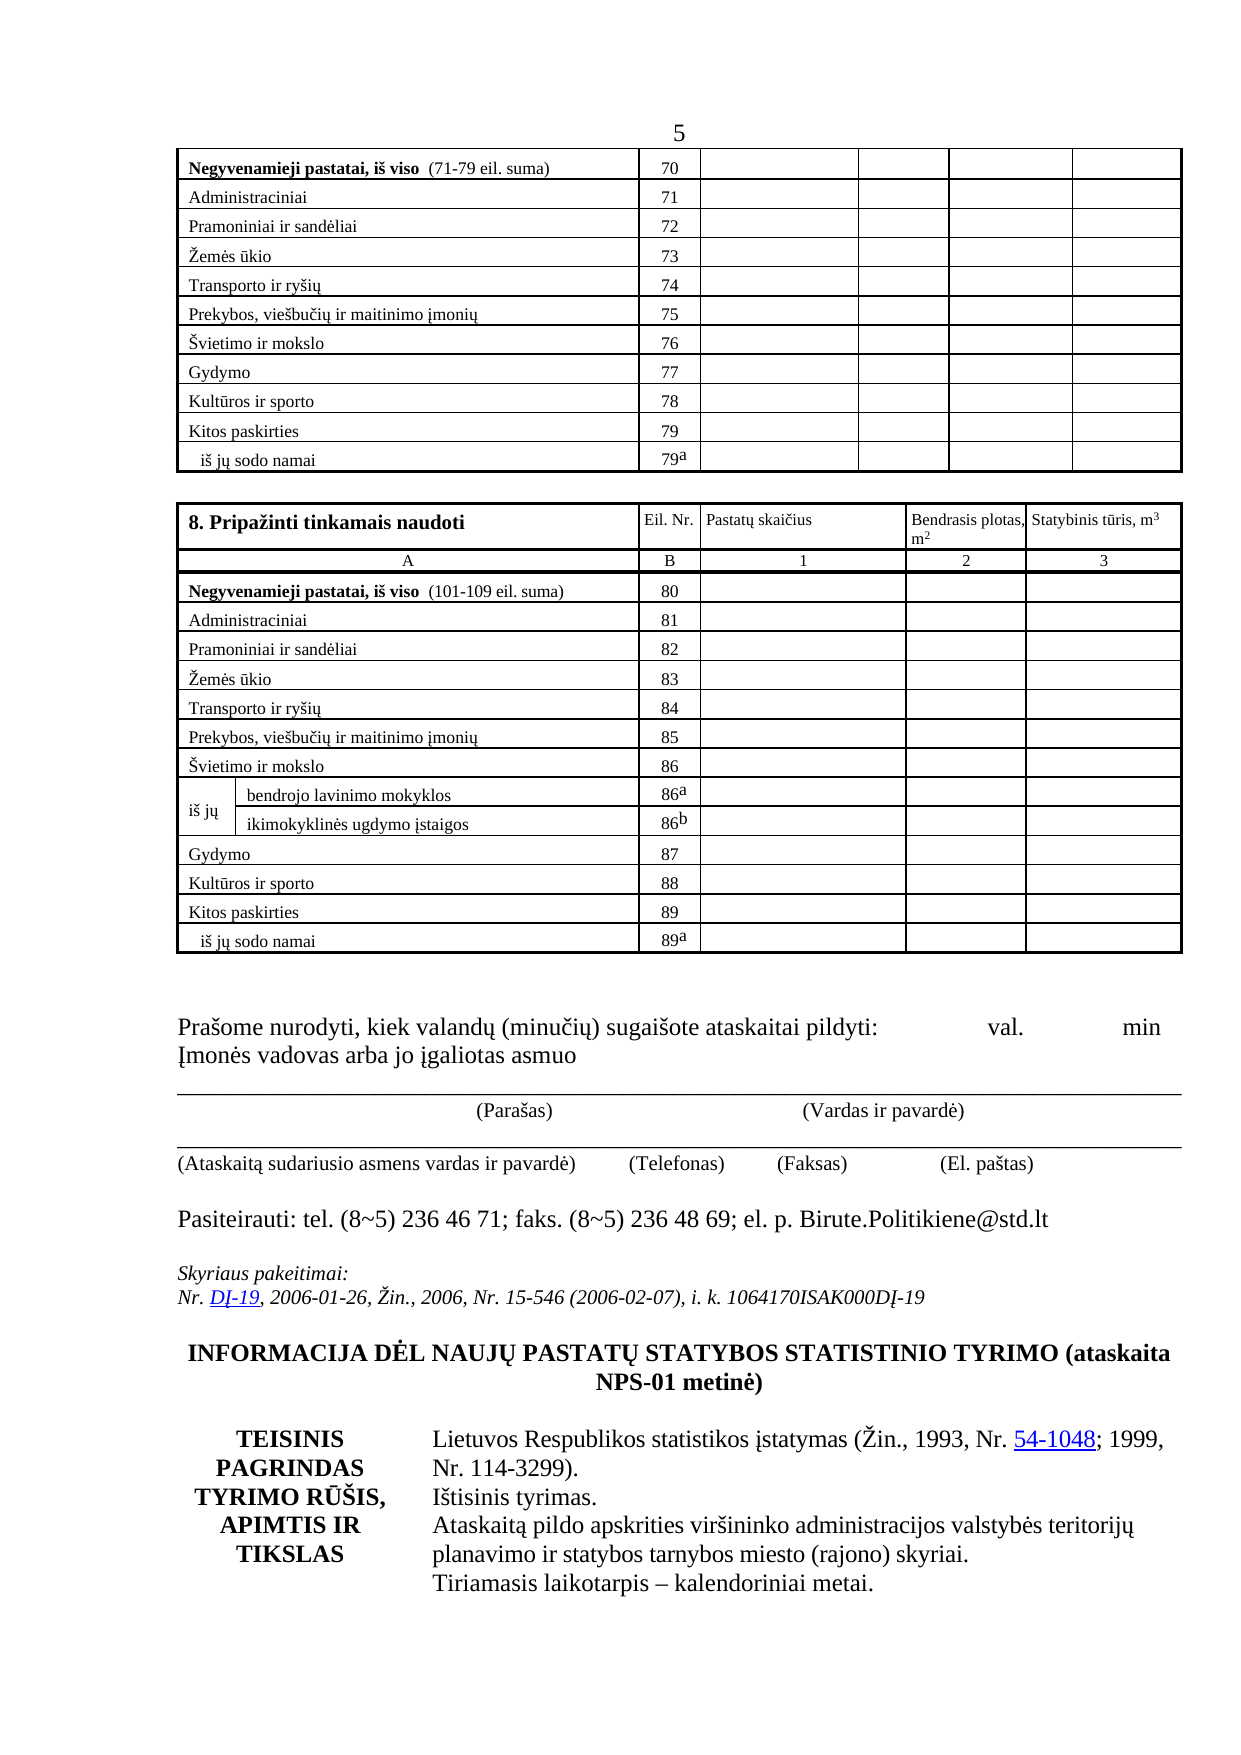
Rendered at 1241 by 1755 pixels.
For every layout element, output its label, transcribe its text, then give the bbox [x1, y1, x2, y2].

table_cell 74 [640, 267, 700, 295]
table_cell [701, 326, 858, 353]
table_cell [950, 238, 1072, 266]
table_cell [907, 574, 1025, 601]
table_cell Negyvenamieji pastatai, iš viso (101-109 eil. suma) [179, 574, 638, 601]
table_cell [701, 238, 858, 266]
table_cell Transporto ir ryšių [179, 267, 638, 295]
table_cell Gydymo [179, 355, 638, 382]
text (Ataskaitą sudariusio asmens vardas ir pavardė) (Telefonas) (Faksas) (El. paštas) [177, 1151, 1181, 1175]
table_cell [1073, 267, 1180, 295]
table_cell [907, 749, 1025, 776]
table_cell [1027, 574, 1180, 601]
table_cell [907, 778, 1025, 805]
table_cell [701, 924, 905, 951]
table_cell 86 [640, 749, 700, 776]
table_cell 89 [640, 895, 700, 922]
table_cell [1027, 836, 1180, 864]
table_cell Švietimo ir mokslo [179, 326, 638, 353]
table_cell 3 [1027, 551, 1180, 570]
table_cell Žemės ūkio [179, 238, 638, 266]
table_cell [1073, 413, 1180, 441]
table_cell iš jų sodo namai [179, 442, 638, 470]
table_cell [701, 355, 858, 382]
table_cell [1073, 209, 1180, 237]
table_cell 85 [640, 720, 700, 747]
table_header TEISINIS PAGRINDAS [177, 1424, 403, 1482]
text Prašome nurodyti, kiek valandų (minučių) sugaišote ataskaitai pildyti: val. min [177, 1012, 1181, 1041]
table_cell [1027, 865, 1180, 893]
table_cell 86a [640, 778, 700, 805]
table_cell Kultūros ir sporto [179, 865, 638, 893]
table_cell Ištisinis tyrimas. Ataskaitą pildo apskrities viršininko administracijos valstybės teritorijų planavimo ir statybos tarnybos miesto (rajono) skyriai. Tiriamasis laikotarpis – kalendoriniai metai. [403, 1482, 1181, 1597]
table_cell [859, 384, 948, 412]
table_cell [907, 807, 1025, 834]
table_cell [907, 924, 1025, 951]
table_cell [701, 836, 905, 864]
table_cell [859, 297, 948, 324]
table_cell Švietimo ir mokslo [179, 749, 638, 776]
table_cell [1027, 720, 1180, 747]
table_cell A [179, 551, 638, 570]
table_cell [1073, 326, 1180, 353]
table_header Statybinis tūris, m3 [1027, 505, 1180, 548]
table_cell [701, 413, 858, 441]
table_cell Pramoniniai ir sandėliai [179, 632, 638, 659]
table_cell [1027, 603, 1180, 630]
table_cell [701, 574, 905, 601]
table_cell [859, 267, 948, 295]
table_header 8. Pripažinti tinkamais naudoti [179, 505, 638, 548]
table_cell Kitos paskirties [179, 895, 638, 922]
table_cell bendrojo lavinimo mokyklos [236, 778, 638, 805]
table_cell [1027, 778, 1180, 805]
table_cell 81 [640, 603, 700, 630]
table_cell [907, 661, 1025, 689]
table_cell Administraciniai [179, 180, 638, 207]
table_cell 76 [640, 326, 700, 353]
table_cell [1073, 149, 1180, 178]
table_cell [907, 836, 1025, 864]
table_cell [701, 603, 905, 630]
text (Parašas) (Vardas ir pavardė) [177, 1098, 1181, 1122]
table_cell 78 [640, 384, 700, 412]
table_cell [1027, 690, 1180, 718]
table_cell [1073, 384, 1180, 412]
text Skyriaus pakeitimai: [177, 1261, 1181, 1285]
table_cell 87 [640, 836, 700, 864]
table_cell 75 [640, 297, 700, 324]
table_cell [1027, 661, 1180, 689]
table_cell [701, 632, 905, 659]
table_cell [950, 326, 1072, 353]
table_cell [1073, 238, 1180, 266]
table_cell [859, 326, 948, 353]
table_cell [950, 355, 1072, 382]
table_cell [907, 603, 1025, 630]
table_cell Negyvenamieji pastatai, iš viso (71-79 eil. suma) [179, 149, 638, 178]
text Nr. DĮ-19, 2006-01-26, Žin., 2006, Nr. 15-546 (2006-02-07), i. k. 1064170ISAK000DĮ-19 [177, 1285, 1181, 1309]
text INFORMACIJA DĖL NAUJŲ PASTATŲ STATYBOS STATISTINIO TYRIMO (ataskaita NPS-01 metinė) [177, 1338, 1181, 1396]
table_cell [701, 690, 905, 718]
table_cell [701, 442, 858, 470]
table_cell Prekybos, viešbučių ir maitinimo įmonių [179, 720, 638, 747]
table_cell 79 [640, 413, 700, 441]
table_header Bendrasis plotas, m2 [907, 505, 1025, 548]
table_cell iš jų [179, 778, 235, 834]
table_header Eil. Nr. [640, 505, 700, 548]
table_cell Prekybos, viešbučių ir maitinimo įmonių [179, 297, 638, 324]
table_cell 83 [640, 661, 700, 689]
table_cell [701, 180, 858, 207]
table_cell [701, 749, 905, 776]
table_cell 86b [640, 807, 700, 834]
table_cell [701, 297, 858, 324]
table_cell [950, 413, 1072, 441]
table_cell [859, 238, 948, 266]
table_cell [950, 209, 1072, 237]
text Įmonės vadovas arba jo įgaliotas asmuo [177, 1041, 1181, 1069]
table_cell [950, 267, 1072, 295]
table_cell [950, 384, 1072, 412]
table_cell Pramoniniai ir sandėliai [179, 209, 638, 237]
table_cell Kitos paskirties [179, 413, 638, 441]
table_cell 70 [640, 149, 700, 178]
table_cell Žemės ūkio [179, 661, 638, 689]
table_cell [701, 895, 905, 922]
table_cell TYRIMO RŪŠIS, APIMTIS IR TIKSLAS [177, 1482, 403, 1597]
table_cell iš jų sodo namai [179, 924, 638, 951]
table_cell [859, 355, 948, 382]
table_cell [950, 149, 1072, 178]
table_cell 1 [701, 551, 905, 570]
table_cell [701, 778, 905, 805]
table_cell [701, 661, 905, 689]
text Pasiteirauti: tel. (8~5) 236 46 71; faks. (8~5) 236 48 69; el. p. Birute.Politikiene@std.lt [177, 1204, 1181, 1232]
table_cell [907, 690, 1025, 718]
table_cell Gydymo [179, 836, 638, 864]
table_cell 84 [640, 690, 700, 718]
table_cell [859, 149, 948, 178]
table_cell [701, 807, 905, 834]
table_cell [859, 413, 948, 441]
table_cell [701, 209, 858, 237]
table_cell [1027, 632, 1180, 659]
table_cell 89a [640, 924, 700, 951]
table_cell Kultūros ir sporto [179, 384, 638, 412]
table_cell [1027, 895, 1180, 922]
table_cell 71 [640, 180, 700, 207]
table_cell 82 [640, 632, 700, 659]
table_cell [701, 267, 858, 295]
table_header Pastatų skaičius [701, 505, 905, 548]
table_cell [701, 865, 905, 893]
table_cell [701, 149, 858, 178]
table_cell [907, 865, 1025, 893]
table_cell ikimokyklinės ugdymo įstaigos [236, 807, 638, 834]
table_cell [950, 442, 1072, 470]
table_cell Transporto ir ryšių [179, 690, 638, 718]
table_cell 80 [640, 574, 700, 601]
table_cell 72 [640, 209, 700, 237]
table_cell [907, 720, 1025, 747]
table_cell [1073, 442, 1180, 470]
table_cell [701, 720, 905, 747]
table_cell [1027, 924, 1180, 951]
table_cell Administraciniai [179, 603, 638, 630]
table_cell 2 [907, 551, 1025, 570]
table_cell [950, 297, 1072, 324]
table_cell 88 [640, 865, 700, 893]
table_cell [701, 384, 858, 412]
table_cell [1073, 355, 1180, 382]
table_cell [907, 632, 1025, 659]
table_cell [1073, 180, 1180, 207]
table_cell 77 [640, 355, 700, 382]
table_cell 73 [640, 238, 700, 266]
table_cell [859, 209, 948, 237]
table_cell [1027, 749, 1180, 776]
table_cell 79a [640, 442, 700, 470]
table_cell [1027, 807, 1180, 834]
table_cell [859, 442, 948, 470]
table_header Lietuvos Respublikos statistikos įstatymas (Žin., 1993, Nr. 54-1048; 1999, Nr. 114-3299). [403, 1424, 1181, 1482]
table_cell [950, 180, 1072, 207]
table_cell [859, 180, 948, 207]
table_cell B [640, 551, 700, 570]
table_cell [907, 895, 1025, 922]
table_cell [1073, 297, 1180, 324]
